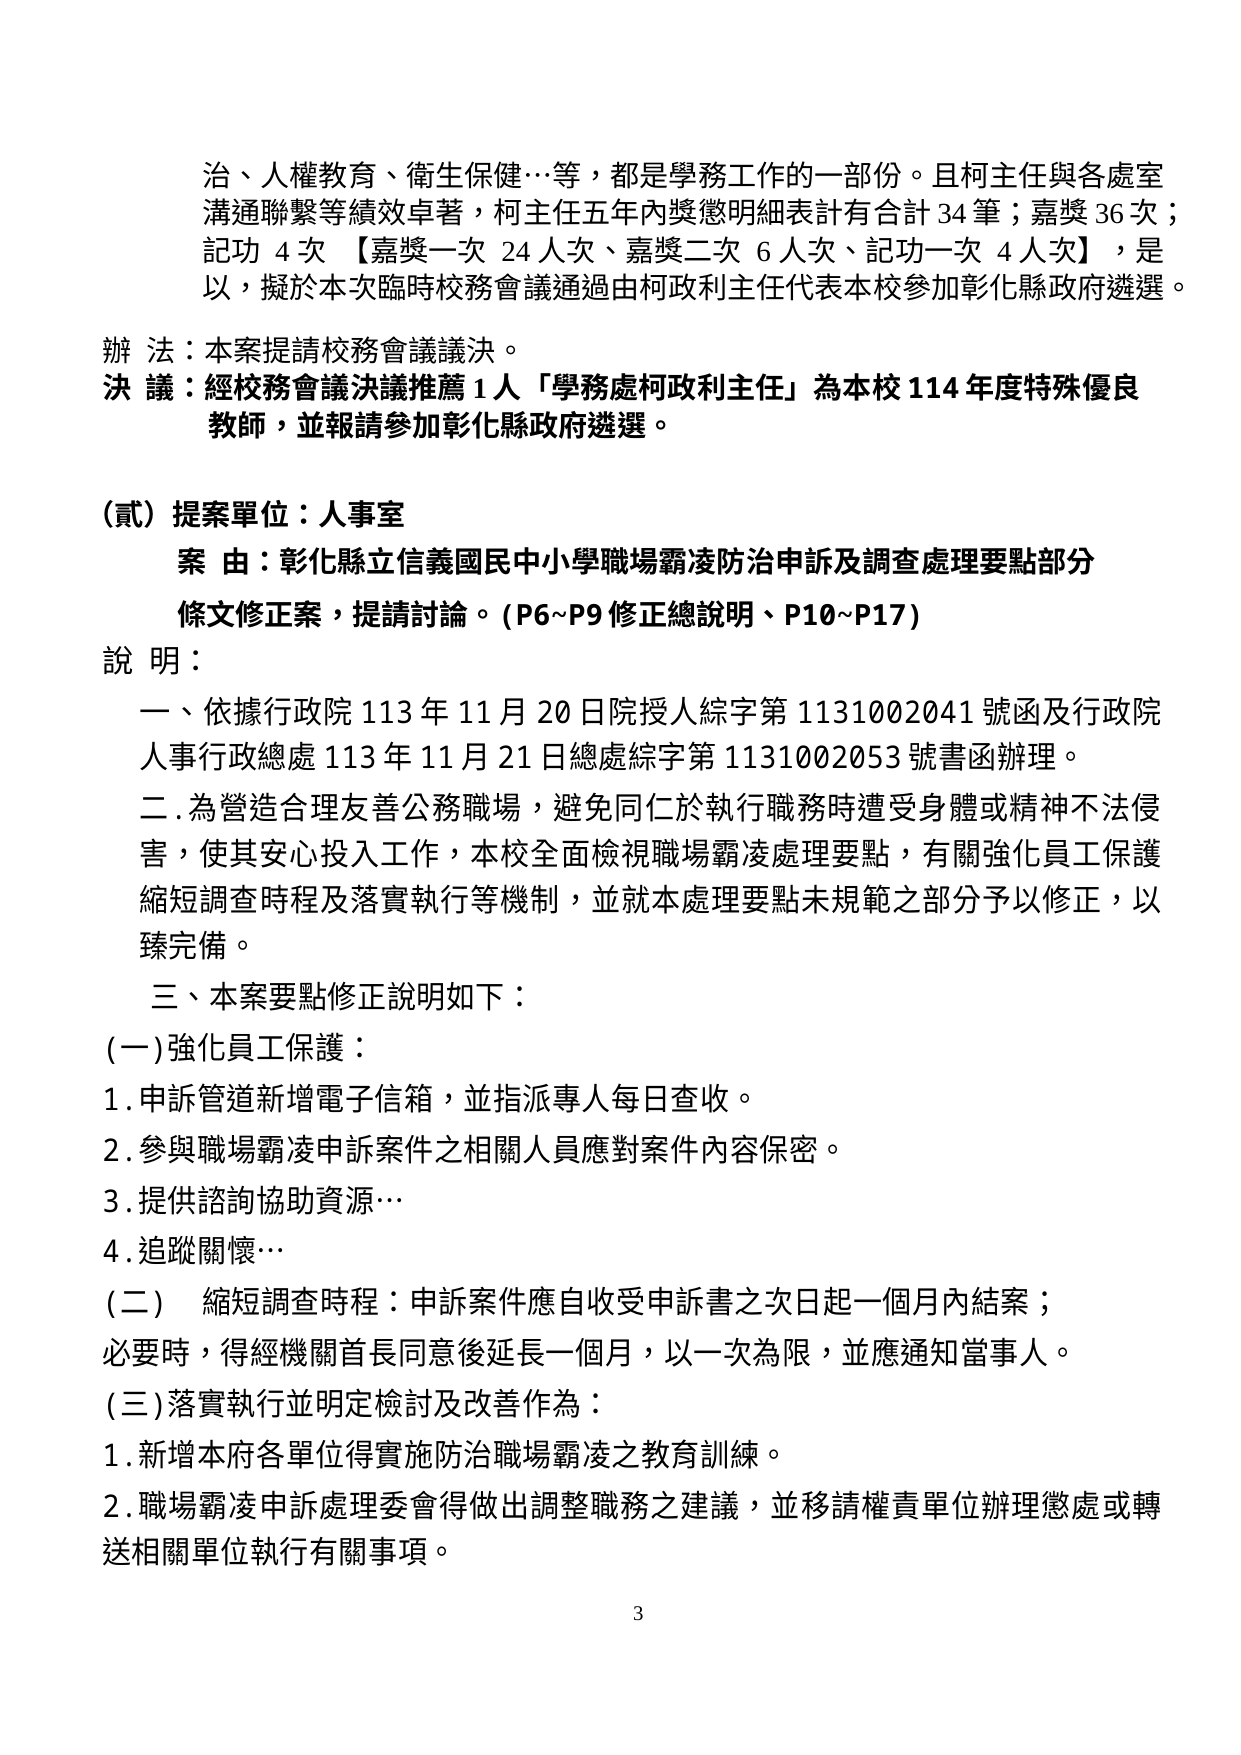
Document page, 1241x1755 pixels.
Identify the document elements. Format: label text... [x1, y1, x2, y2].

text 三、本案要點修正說明如下： [102, 972, 1162, 1017]
text 1.申訴管道新增電子信箱，並指派專人每日查收。 [102, 1073, 1162, 1119]
text 二.為營造合理友善公務職場，避免同仁於執行職務時遭受身體或精神不法侵害，使其安心投入工作，本校全面檢視職場霸凌處理要點，有關強化員工保護、縮短調查時程及落實執行等機制，並就本處理要點未規範之部分予以修正，以臻完備。 [139, 783, 1162, 966]
text 說 明： [102, 635, 1174, 681]
text 必要時，得經機關首長同意後延長一個月，以一次為限，並應通知當事人。 [102, 1328, 1162, 1374]
text 2.參與職場霸凌申訴案件之相關人員應對案件內容保密。 [102, 1124, 1162, 1170]
text (二) 縮短調查時程：申訴案件應自收受申訴書之次日起一個月內結案； [102, 1277, 1162, 1323]
text 二、有關推薦人選業已於113年11月18日經初選會議通過遴選柯政利主任等1人，柯主任於111學年度由秀水國小介聘至本校、歷任資料組長、主任等行政職務，在擔任學校主任期間，舉凡舉凡安全教育、生活教育、民主法治、人權教育、衛生保健…等，都是學務工作的一部份。且柯主任與各處室溝通聯繫等績效卓著，柯主任五年內獎懲明細表計有合計34筆；嘉獎36次；記功 4 次 【嘉獎一次 24 人次、嘉獎二次 6 人次、記功一次 4 人次】，是以，擬於本次臨時校務會議通過由柯政利主任代表本校參加彰化縣政府遴選。 [202, 156, 1174, 306]
text 案 由：彰化縣立信義國民中小學職場霸凌防治申訴及調查處理要點部分 條文修正案，提請討論。(P6~P9修正總說明、P10~P17) [177, 531, 1174, 635]
text 決 議：經校務會議決議推薦1人「學務處柯政利主任」為本校114年度特殊優良 教師，並報請參加彰化縣政府遴選。 [102, 369, 1174, 444]
text (三)落實執行並明定檢討及改善作為： [102, 1379, 1162, 1425]
text 1.新增本府各單位得實施防治職場霸凌之教育訓練。 [102, 1430, 1162, 1476]
text 一、依據行政院113年11月20日院授人綜字第1131002041號函及行政院人事行政總處113年11月21日總處綜字第1131002053號書函辦理。 [139, 686, 1162, 778]
text 3.提供諮詢協助資源… [102, 1175, 1162, 1221]
text （貳）提案單位：人事室 [70, 444, 1174, 531]
text (一)強化員工保護： [102, 1022, 1162, 1068]
text 2.職場霸凌申訴處理委會得做出調整職務之建議，並移請權責單位辦理懲處或轉送相關單位執行有關事項。 [102, 1481, 1162, 1573]
text 4.追蹤關懷… [102, 1226, 1162, 1272]
text 辦 法：本案提請校務會議議決。 [102, 331, 1174, 369]
